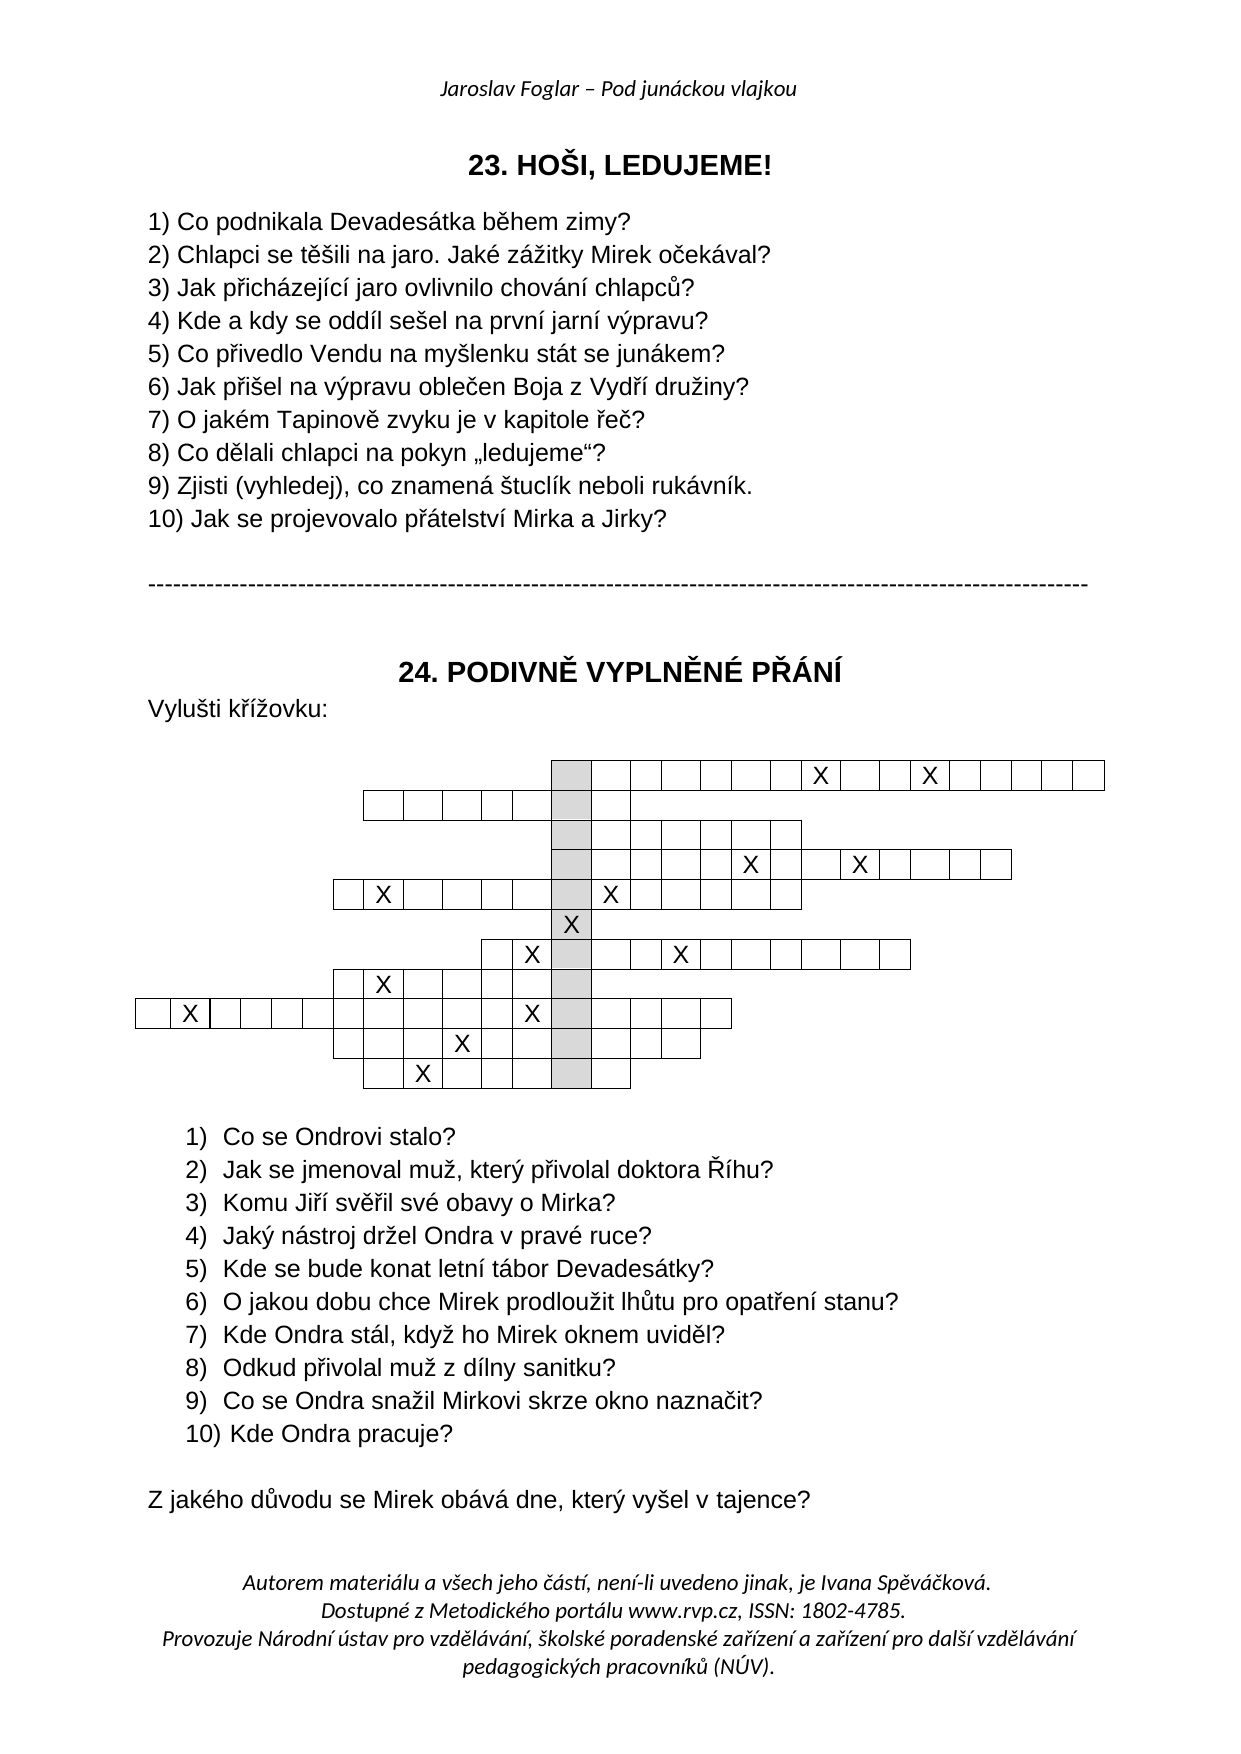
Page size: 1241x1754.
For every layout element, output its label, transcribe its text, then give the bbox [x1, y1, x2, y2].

table_cell [880, 998, 910, 1028]
table_cell [404, 1029, 442, 1058]
table_cell [662, 1029, 700, 1058]
table_cell [910, 909, 950, 939]
table_cell [1011, 939, 1042, 968]
table_cell [482, 910, 513, 939]
table_header [364, 760, 403, 790]
table_cell [210, 909, 241, 939]
table_cell [482, 1029, 512, 1058]
table_cell [662, 821, 700, 849]
table_cell [1042, 820, 1073, 849]
table_cell [171, 1058, 210, 1088]
table_cell [701, 880, 731, 909]
list Komu Jiří svěřil své obavy o Mirka? [185, 1188, 1093, 1217]
table_cell X [404, 1059, 442, 1088]
table_cell [171, 969, 210, 998]
table_cell [210, 820, 241, 849]
table_cell [241, 1029, 272, 1058]
table_cell [404, 880, 442, 909]
table_cell [661, 970, 700, 998]
table_cell [272, 969, 302, 998]
table_cell [1073, 879, 1104, 909]
table_cell [1012, 849, 1042, 879]
table_cell [552, 880, 591, 909]
table_cell [1073, 939, 1104, 968]
table_cell [272, 790, 302, 819]
table_cell [1042, 939, 1073, 968]
table_cell [701, 821, 731, 849]
table_header [482, 760, 513, 790]
table_cell [482, 821, 513, 849]
table_header [732, 761, 770, 790]
table_cell [801, 1058, 840, 1088]
table_cell [771, 940, 801, 968]
list Jaký nástroj držel Ondra v pravé ruce? [185, 1221, 1093, 1249]
table_cell X [443, 1029, 481, 1058]
table_cell [950, 1028, 980, 1058]
table_cell [950, 939, 980, 968]
text 2) Chlapci se těšili na jaro. Jaké zážitky Mirek očekával? [148, 240, 1093, 269]
table_cell [910, 969, 950, 998]
table_cell [303, 1029, 333, 1058]
table_cell [592, 940, 630, 968]
list Co se Ondrovi stalo? [185, 1122, 1093, 1151]
table_cell [910, 1028, 950, 1058]
table_cell [303, 879, 333, 909]
table_cell X [171, 999, 209, 1028]
table_cell [443, 849, 482, 879]
table_cell [631, 850, 661, 879]
table_header [443, 760, 482, 790]
table_cell [630, 910, 661, 939]
table_cell [210, 1058, 241, 1088]
table_cell [443, 821, 482, 849]
table_cell [631, 821, 661, 849]
table_cell [136, 849, 171, 879]
table_cell [700, 910, 731, 939]
table_cell [364, 821, 403, 849]
table_cell [1011, 879, 1042, 909]
table_header [592, 761, 630, 790]
list O jakou dobu chce Mirek prodloužit lhůtu pro opatření stanu? [185, 1287, 1093, 1316]
table_cell [333, 849, 364, 879]
table_cell [981, 850, 1011, 879]
table_cell [631, 999, 661, 1028]
table_cell [771, 850, 801, 879]
table_cell [1042, 791, 1073, 819]
table_cell [880, 1028, 910, 1058]
text 3) Jak přicházející jaro ovlivnilo chování chlapců? [148, 273, 1093, 302]
table_cell [770, 791, 801, 819]
list Odkud přivolal muž z dílny sanitku? [185, 1353, 1093, 1382]
table_cell [552, 940, 591, 968]
table_cell [1073, 849, 1104, 879]
table_cell [403, 849, 443, 879]
table_cell [771, 821, 801, 849]
table_cell [661, 1059, 700, 1088]
text 1) Co podnikala Devadesátka během zimy? [148, 207, 1093, 236]
text 7) O jakém Tapinově zvyku je v kapitole řeč? [148, 405, 1093, 434]
table_cell [950, 1058, 980, 1088]
table_cell [732, 998, 770, 1028]
table_header [1042, 761, 1072, 790]
table_cell [364, 849, 403, 879]
table_cell [333, 1059, 363, 1088]
table_cell [136, 939, 171, 968]
table_cell [701, 940, 731, 968]
table_cell [631, 1059, 661, 1088]
table_cell [210, 969, 241, 998]
table_header [662, 761, 700, 790]
table_cell [136, 969, 171, 998]
table_cell [303, 1058, 333, 1088]
table_cell [1042, 998, 1073, 1028]
table_cell [1073, 969, 1104, 998]
table_cell [840, 880, 880, 909]
table_cell [770, 998, 801, 1028]
table_header [1012, 761, 1041, 790]
table_cell [241, 790, 272, 819]
table_cell [841, 940, 879, 968]
table_cell [950, 820, 980, 849]
table_cell [443, 880, 481, 909]
table_cell [482, 940, 512, 968]
table_cell [482, 970, 512, 998]
table_header [981, 761, 1011, 790]
table_cell [1073, 820, 1104, 849]
table_cell [880, 909, 910, 939]
table_cell [241, 999, 271, 1028]
table_cell [210, 879, 241, 909]
text Vylušti křížovku: [148, 694, 1093, 723]
table_header [403, 760, 443, 790]
table_cell [980, 791, 1011, 819]
table_cell [552, 1059, 591, 1088]
table_cell [513, 880, 551, 909]
table_cell X [513, 940, 551, 968]
table_cell [801, 1028, 840, 1058]
table_cell [171, 849, 210, 879]
table_cell [272, 1029, 302, 1058]
table_header [171, 760, 210, 790]
table_cell [552, 1029, 591, 1058]
table_cell [334, 970, 363, 998]
table_cell [272, 849, 302, 879]
text 6) Jak přišel na výpravu oblečen Boja z Vydří družiny? [148, 372, 1093, 401]
table_cell [840, 998, 880, 1028]
table_cell [1011, 1028, 1042, 1058]
table_cell [880, 940, 910, 968]
table_cell [950, 969, 980, 998]
table_cell [241, 939, 272, 968]
table_cell [1042, 1028, 1073, 1058]
table_cell [136, 1029, 171, 1058]
table_cell [364, 910, 403, 939]
table_cell [880, 820, 910, 849]
table_cell [1042, 909, 1073, 939]
table_cell [592, 970, 630, 998]
table_cell [403, 939, 443, 968]
table_cell [404, 970, 442, 998]
table_cell [950, 880, 980, 909]
table_cell [443, 999, 481, 1028]
table_cell [403, 910, 443, 939]
table_header [272, 760, 302, 790]
table_cell [732, 880, 770, 909]
table_header [210, 760, 241, 790]
table_cell [210, 1029, 241, 1058]
table_cell [840, 1058, 880, 1088]
table_cell [700, 791, 731, 819]
table_cell [910, 1058, 950, 1088]
table_cell [661, 791, 700, 819]
table_cell [731, 791, 770, 819]
table_cell [732, 821, 770, 849]
table_cell [364, 1029, 403, 1058]
table_cell [801, 791, 840, 819]
table_cell [513, 791, 551, 819]
table_cell [552, 791, 591, 819]
table_cell X [592, 880, 630, 909]
table_cell [303, 820, 333, 849]
table_cell [1042, 879, 1073, 909]
table_cell [631, 940, 661, 968]
table_cell [880, 880, 910, 909]
text 24. PODIVNĚ VYPLNĚNÉ PŘÁNÍ [148, 655, 1093, 689]
table_cell [770, 910, 801, 939]
table_cell [701, 850, 731, 879]
table_cell [303, 849, 333, 879]
table_cell [1073, 998, 1104, 1028]
table_cell [241, 1058, 272, 1088]
table_cell [700, 970, 731, 998]
table_cell [592, 791, 630, 819]
table_cell [303, 790, 333, 819]
table_header [631, 761, 661, 790]
table_cell [272, 999, 302, 1028]
table_cell [1042, 1058, 1073, 1088]
table_cell X [841, 850, 879, 879]
table_cell [333, 910, 364, 939]
text 5) Co přivedlo Vendu na myšlenku stát se junákem? [148, 339, 1093, 368]
table_cell [701, 1029, 731, 1058]
table_header [1073, 761, 1104, 790]
table_cell [272, 879, 302, 909]
table_header [241, 760, 272, 790]
table_cell [482, 999, 512, 1028]
table_cell [303, 909, 333, 939]
table_cell [731, 910, 770, 939]
table_cell [731, 1028, 770, 1058]
table_header [552, 761, 591, 790]
table_cell [552, 970, 591, 998]
table_cell [364, 791, 403, 819]
table_cell [211, 999, 240, 1028]
table_cell [303, 969, 333, 998]
table_cell [1011, 820, 1042, 849]
table_cell [364, 939, 403, 968]
table_cell [880, 970, 910, 998]
table_cell [840, 791, 880, 819]
table_cell [1011, 909, 1042, 939]
table_header X [802, 761, 840, 790]
table_cell [552, 850, 591, 879]
text 8) Co dělali chlapci na pokyn „ledujeme“? [148, 438, 1093, 467]
table_header [950, 761, 980, 790]
table_cell [241, 969, 272, 998]
table_cell [136, 790, 171, 819]
table_cell [210, 790, 241, 819]
table_cell [443, 910, 482, 939]
table_cell [482, 880, 512, 909]
table_cell [840, 1028, 880, 1058]
table_cell X [513, 999, 551, 1028]
table_cell [631, 791, 661, 819]
table_cell [404, 999, 442, 1028]
table_cell [171, 820, 210, 849]
table_cell [840, 820, 880, 849]
text 23. HOŠI, LEDUJEME! [148, 148, 1093, 181]
table_cell [136, 879, 171, 909]
table_cell [771, 880, 801, 909]
table_cell X [732, 850, 770, 879]
table_cell [592, 850, 630, 879]
table_cell X [662, 940, 700, 968]
table_cell [950, 850, 980, 879]
table_cell [272, 909, 302, 939]
table_cell [770, 1028, 801, 1058]
table_cell [1073, 1058, 1104, 1088]
table_cell [1011, 791, 1042, 819]
table_cell [513, 1059, 551, 1088]
table_cell [880, 791, 910, 819]
table_cell [1011, 969, 1042, 998]
list Kde Ondra pracuje? [185, 1419, 1093, 1448]
table_cell [980, 820, 1011, 849]
table_cell [662, 999, 700, 1028]
table_header [841, 761, 879, 790]
table_cell [334, 880, 363, 909]
list Kde se bude konat letní tábor Devadesátky? [185, 1254, 1093, 1283]
table_cell [171, 939, 210, 968]
table_cell [592, 1029, 630, 1058]
table_cell [980, 880, 1011, 909]
table_cell [136, 1058, 171, 1088]
table_cell [661, 910, 700, 939]
table_cell [911, 850, 949, 879]
table_cell [241, 849, 272, 879]
table_cell [443, 939, 481, 968]
table_cell [513, 910, 551, 939]
table_cell [880, 1058, 910, 1088]
table_cell [403, 821, 443, 849]
table_cell [364, 999, 403, 1028]
table_cell [210, 939, 241, 968]
table_cell [136, 909, 171, 939]
table_cell [662, 850, 700, 879]
table_cell [303, 999, 333, 1028]
table_cell [210, 849, 241, 879]
table_cell [980, 909, 1011, 939]
table_cell [1073, 909, 1104, 939]
table_cell [801, 970, 840, 998]
table_cell [272, 1058, 302, 1088]
table_cell [136, 820, 171, 849]
table_cell [171, 1029, 210, 1058]
table_cell [171, 909, 210, 939]
list Kde Ondra stál, když ho Mirek oknem uviděl? [185, 1320, 1093, 1349]
table_header [880, 761, 910, 790]
table_cell [241, 879, 272, 909]
table_cell [592, 821, 630, 849]
table_cell [630, 970, 661, 998]
table_cell [700, 1058, 731, 1088]
table_cell [631, 1029, 661, 1058]
table_cell [662, 880, 700, 909]
table_cell [1011, 998, 1042, 1028]
table_cell [910, 880, 950, 909]
table_cell [980, 998, 1011, 1028]
table_cell [802, 850, 840, 879]
table_cell [1042, 969, 1073, 998]
table_cell [801, 998, 840, 1028]
table_cell X [364, 880, 403, 909]
table_cell [364, 1059, 403, 1088]
table_cell [950, 909, 980, 939]
table_cell X [552, 910, 591, 939]
table_cell [303, 939, 333, 968]
table_cell [631, 880, 661, 909]
table_cell [731, 1058, 770, 1088]
table_cell [1011, 1058, 1042, 1088]
table_cell [513, 821, 551, 849]
table_cell [333, 939, 364, 968]
text ----------------------------------------------------------------------------------------------------------------- [148, 569, 1093, 598]
table_cell [950, 791, 980, 819]
table_cell [840, 909, 880, 939]
table_cell [482, 849, 513, 879]
table_cell [770, 1058, 801, 1088]
table_cell [980, 939, 1011, 968]
table_cell [443, 1059, 481, 1088]
table_cell [443, 791, 481, 819]
table_header [303, 760, 333, 790]
table_cell [136, 999, 170, 1028]
table_cell [840, 970, 880, 998]
table_cell [980, 1058, 1011, 1088]
table_cell [910, 998, 950, 1028]
table_cell [701, 999, 731, 1028]
table_header [513, 760, 551, 790]
table_cell [171, 879, 210, 909]
text Z jakého důvodu se Mirek obává dne, který vyšel v tajence? [148, 1485, 1093, 1514]
table_cell [513, 849, 551, 879]
list Co se Ondra snažil Mirkovi skrze okno naznačit? [185, 1386, 1093, 1415]
table_cell [333, 790, 363, 819]
table_cell [592, 999, 630, 1028]
table_cell [732, 940, 770, 968]
table_cell [950, 998, 980, 1028]
table_cell [404, 791, 442, 819]
table_header [136, 760, 171, 790]
table_cell [802, 880, 840, 909]
table_cell [1073, 791, 1104, 819]
table_cell [1042, 849, 1073, 879]
table_cell [272, 939, 302, 968]
text 4) Kde a kdy se oddíl sešel na první jarní výpravu? [148, 306, 1093, 335]
table_cell [272, 820, 302, 849]
table_cell [552, 999, 591, 1028]
table_header [771, 761, 801, 790]
text 10) Jak se projevovalo přátelství Mirka a Jirky? [148, 504, 1093, 533]
table_cell [801, 909, 840, 939]
table_cell [880, 850, 910, 879]
table_cell [241, 820, 272, 849]
table_cell [802, 940, 840, 968]
table_cell [443, 970, 481, 998]
list Jak se jmenoval muž, který přivolal doktora Říhu? [185, 1155, 1093, 1183]
table_header [701, 761, 731, 790]
table_cell [241, 909, 272, 939]
table_cell [333, 820, 364, 849]
table_cell [552, 821, 591, 849]
table_cell [910, 791, 950, 819]
table_cell X [364, 970, 403, 998]
table_cell [592, 1059, 630, 1088]
table_cell [482, 1059, 512, 1088]
text 9) Zjisti (vyhledej), co znamená štuclík neboli rukávník. [148, 471, 1093, 500]
table_cell [513, 1029, 551, 1058]
table_cell [980, 969, 1011, 998]
table_cell [911, 939, 950, 968]
table_cell [1073, 1028, 1104, 1058]
table_header X [911, 761, 949, 790]
table_header [333, 760, 364, 790]
table_cell [513, 970, 551, 998]
table_cell [980, 1028, 1011, 1058]
table_cell [592, 910, 630, 939]
table_cell [802, 820, 840, 849]
table_cell [482, 791, 512, 819]
table_cell [334, 999, 363, 1028]
table_cell [770, 970, 801, 998]
table_cell [171, 790, 210, 819]
table_cell [910, 820, 950, 849]
table_cell [731, 970, 770, 998]
table_cell [334, 1029, 363, 1058]
